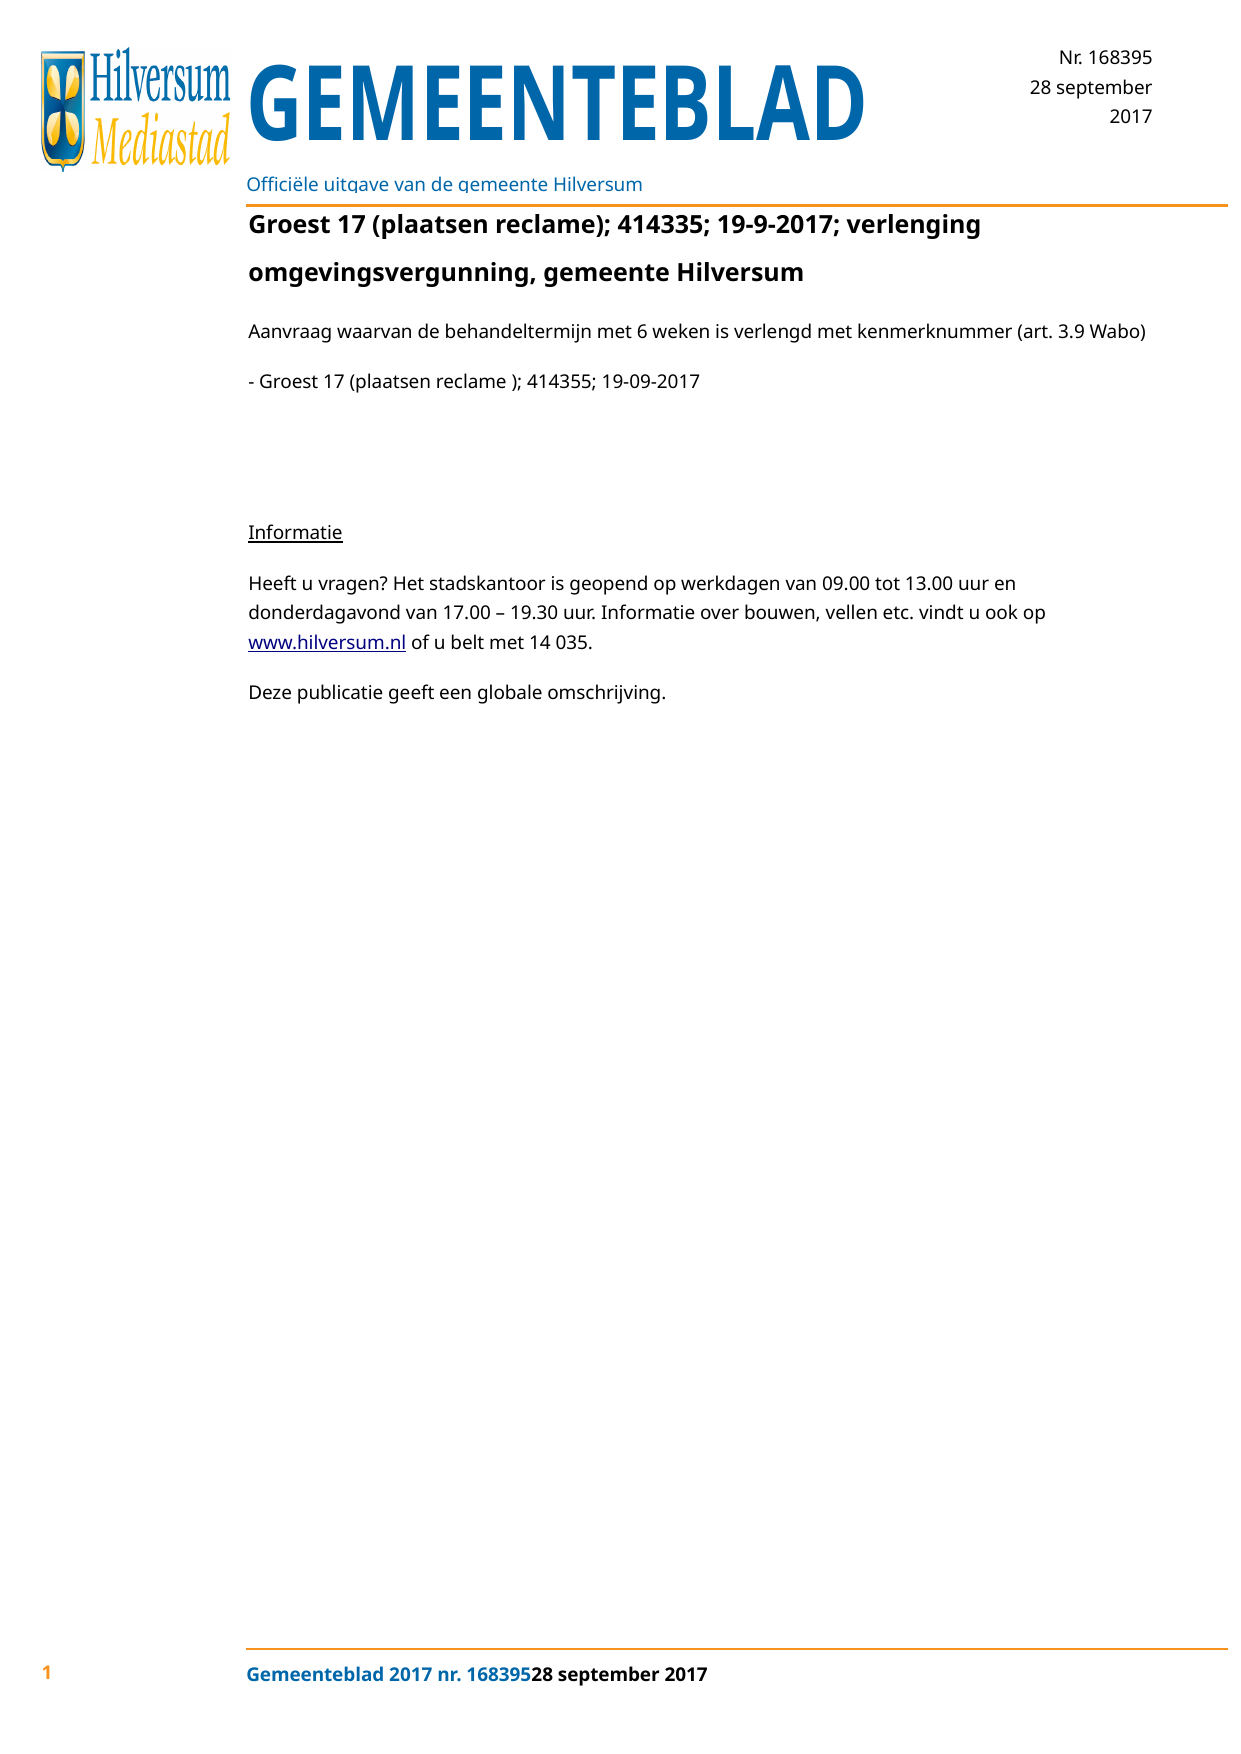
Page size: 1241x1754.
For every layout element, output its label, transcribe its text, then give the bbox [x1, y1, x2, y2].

picture [41, 47, 231, 172]
text - Groest 17 (plaatsen reclame ); 414355; 19-09-2017 [248, 368, 1152, 394]
text Heeft u vragen? Het stadskantoor is geopend op werkdagen van 09.00 tot 13.00 uur en donderdagavond van 17.00 – 19.30 uur. Informatie over bouwen, vellen etc. vindt u ook op www.hilversum.nl of u belt met 14 035. [248, 570, 1152, 655]
text Groest 17 (plaatsen reclame); 414335; 19-9-2017; verlenging omgevingsvergunning, gemeente Hilversum [248, 207, 1152, 288]
text Aanvraag waarvan de behandeltermijn met 6 weken is verlengd met kenmerknummer (art. 3.9 Wabo) [248, 318, 1152, 344]
text Informatie [248, 519, 1152, 545]
text Deze publicatie geeft een globale omschrijving. [248, 679, 1152, 705]
